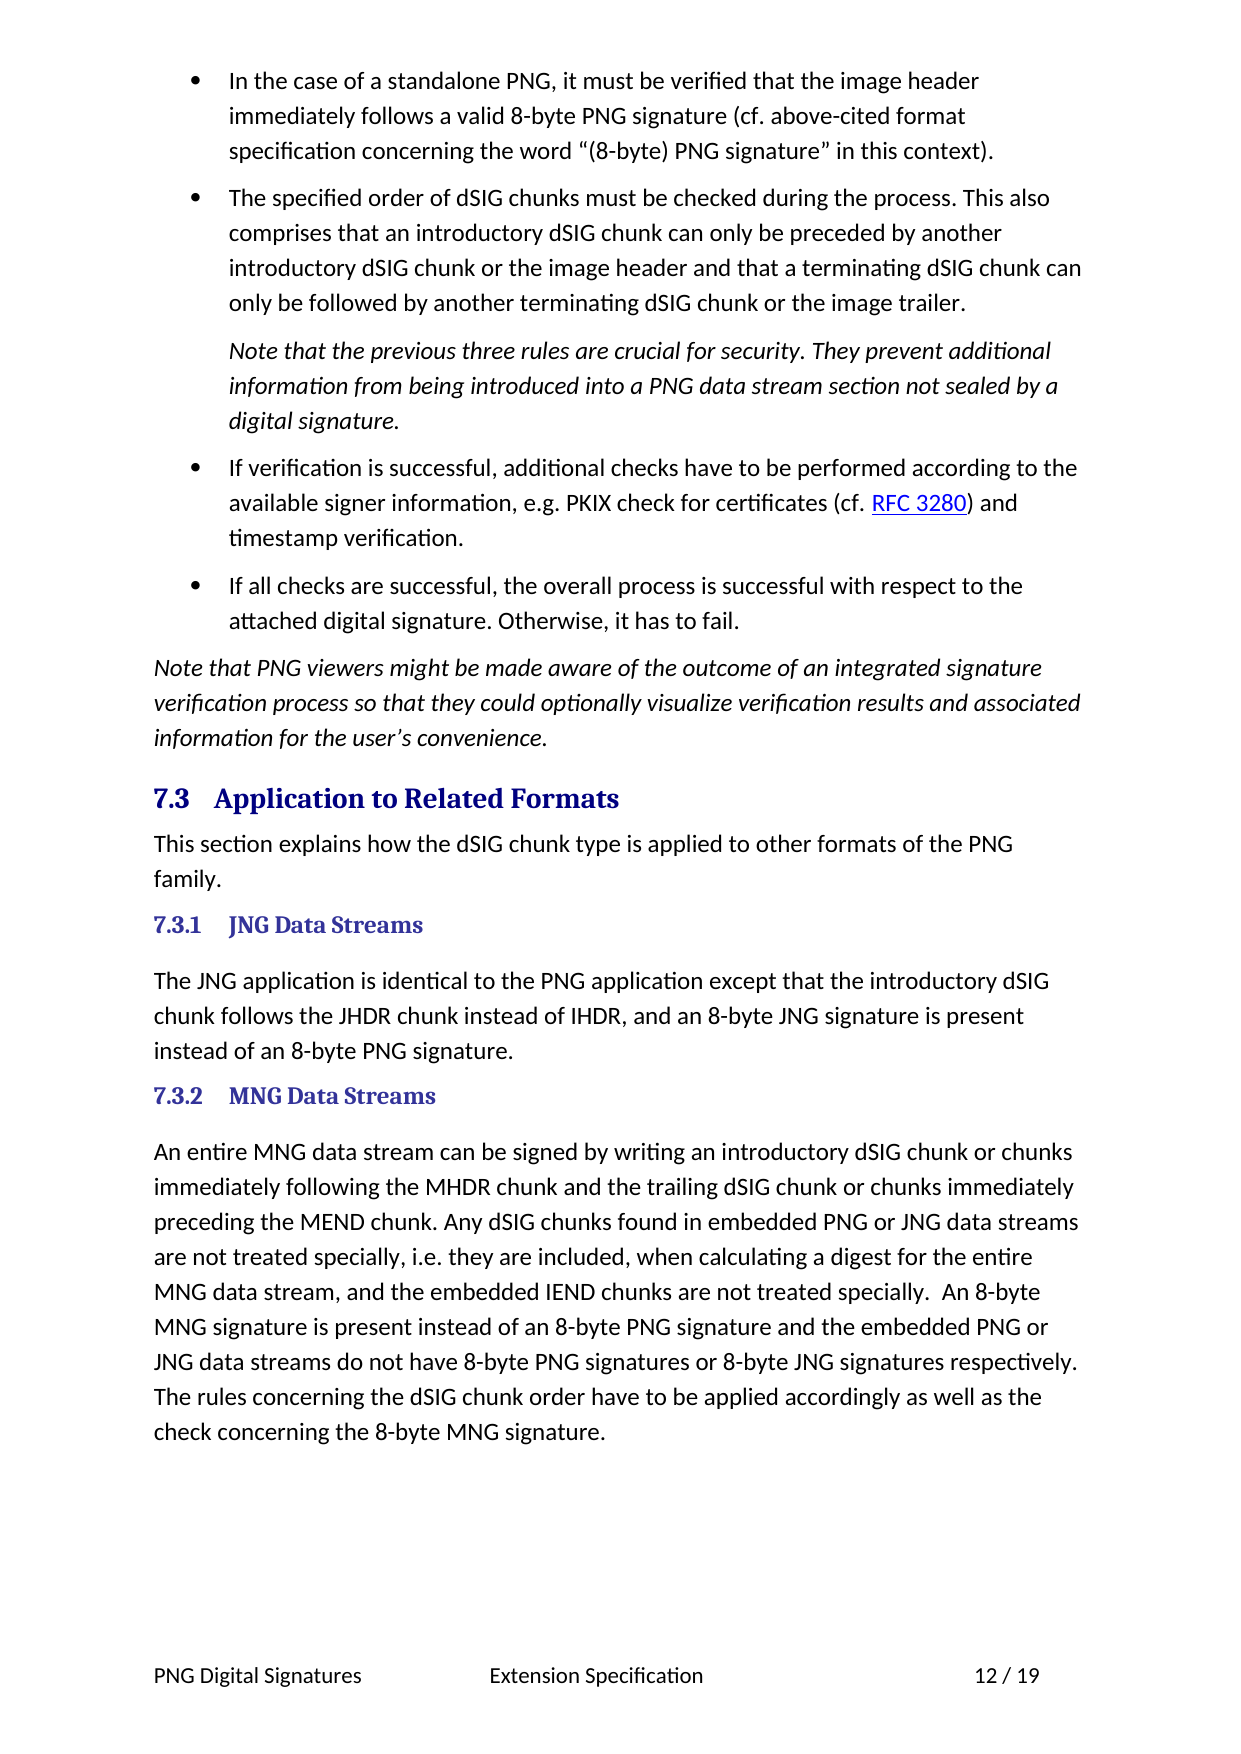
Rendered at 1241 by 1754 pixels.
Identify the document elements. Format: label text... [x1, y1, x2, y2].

text The JNG application is identical to the PNG application except that the introductory dSIG chunk follows the JHDR chunk instead of IHDR, and an 8-byte JNG signature is present instead of an 8-byte PNG signature. [153, 965, 1087, 1065]
subtitle JNG Data Streams [153, 911, 1087, 940]
text An entire MNG data stream can be signed by writing an introductory dSIG chunk or chunks immediately following the MHDR chunk and the trailing dSIG chunk or chunks immediately preceding the MEND chunk. Any dSIG chunks found in embedded PNG or JNG data streams are not treated specially, i.e. they are included, when calculating a digest for the entire MNG data stream, and the embedded IEND chunks are not treated specially. An 8-byte MNG signature is present instead of an 8-byte PNG signature and the embedded PNG or JNG data streams do not have 8-byte PNG signatures or 8-byte JNG signatures respectively. The rules concerning the dSIG chunk order have to be applied accordingly as well as the check concerning the 8-byte MNG signature. [153, 1136, 1087, 1447]
list If all checks are successful, the overall process is successful with respect to the attached digital signature. Otherwise, it has to fail. [191, 570, 1087, 636]
list In the case of a standalone PNG, it must be verified that the image header immediately follows a valid 8-byte PNG signature (cf. above-cited format specification concerning the word “(8-byte) PNG signature” in this context). [191, 65, 1087, 166]
list If verification is successful, additional checks have to be performed according to the available signer information, e.g. PKIX check for certificates (cf. RFC 3280) and timestamp verification. [191, 452, 1087, 553]
text Note that PNG viewers might be made aware of the outcome of an integrated signature verification process so that they could optionally visualize verification results and associated information for the user’s convenience. [153, 652, 1087, 753]
text This section explains how the dSIG chunk type is applied to other formats of the PNG family. [153, 828, 1087, 894]
text Note that the previous three rules are crucial for security. They prevent additional information from being introduced into a PNG data stream section not sealed by a digital signature. [228, 335, 1087, 436]
subtitle MNG Data Streams [153, 1082, 1087, 1111]
subtitle Application to Related Formats [153, 782, 1087, 816]
list The specified order of dSIG chunks must be checked during the process. This also comprises that an introductory dSIG chunk can only be preceded by another introductory dSIG chunk or the image header and that a terminating dSIG chunk can only be followed by another terminating dSIG chunk or the image trailer. [191, 182, 1087, 318]
